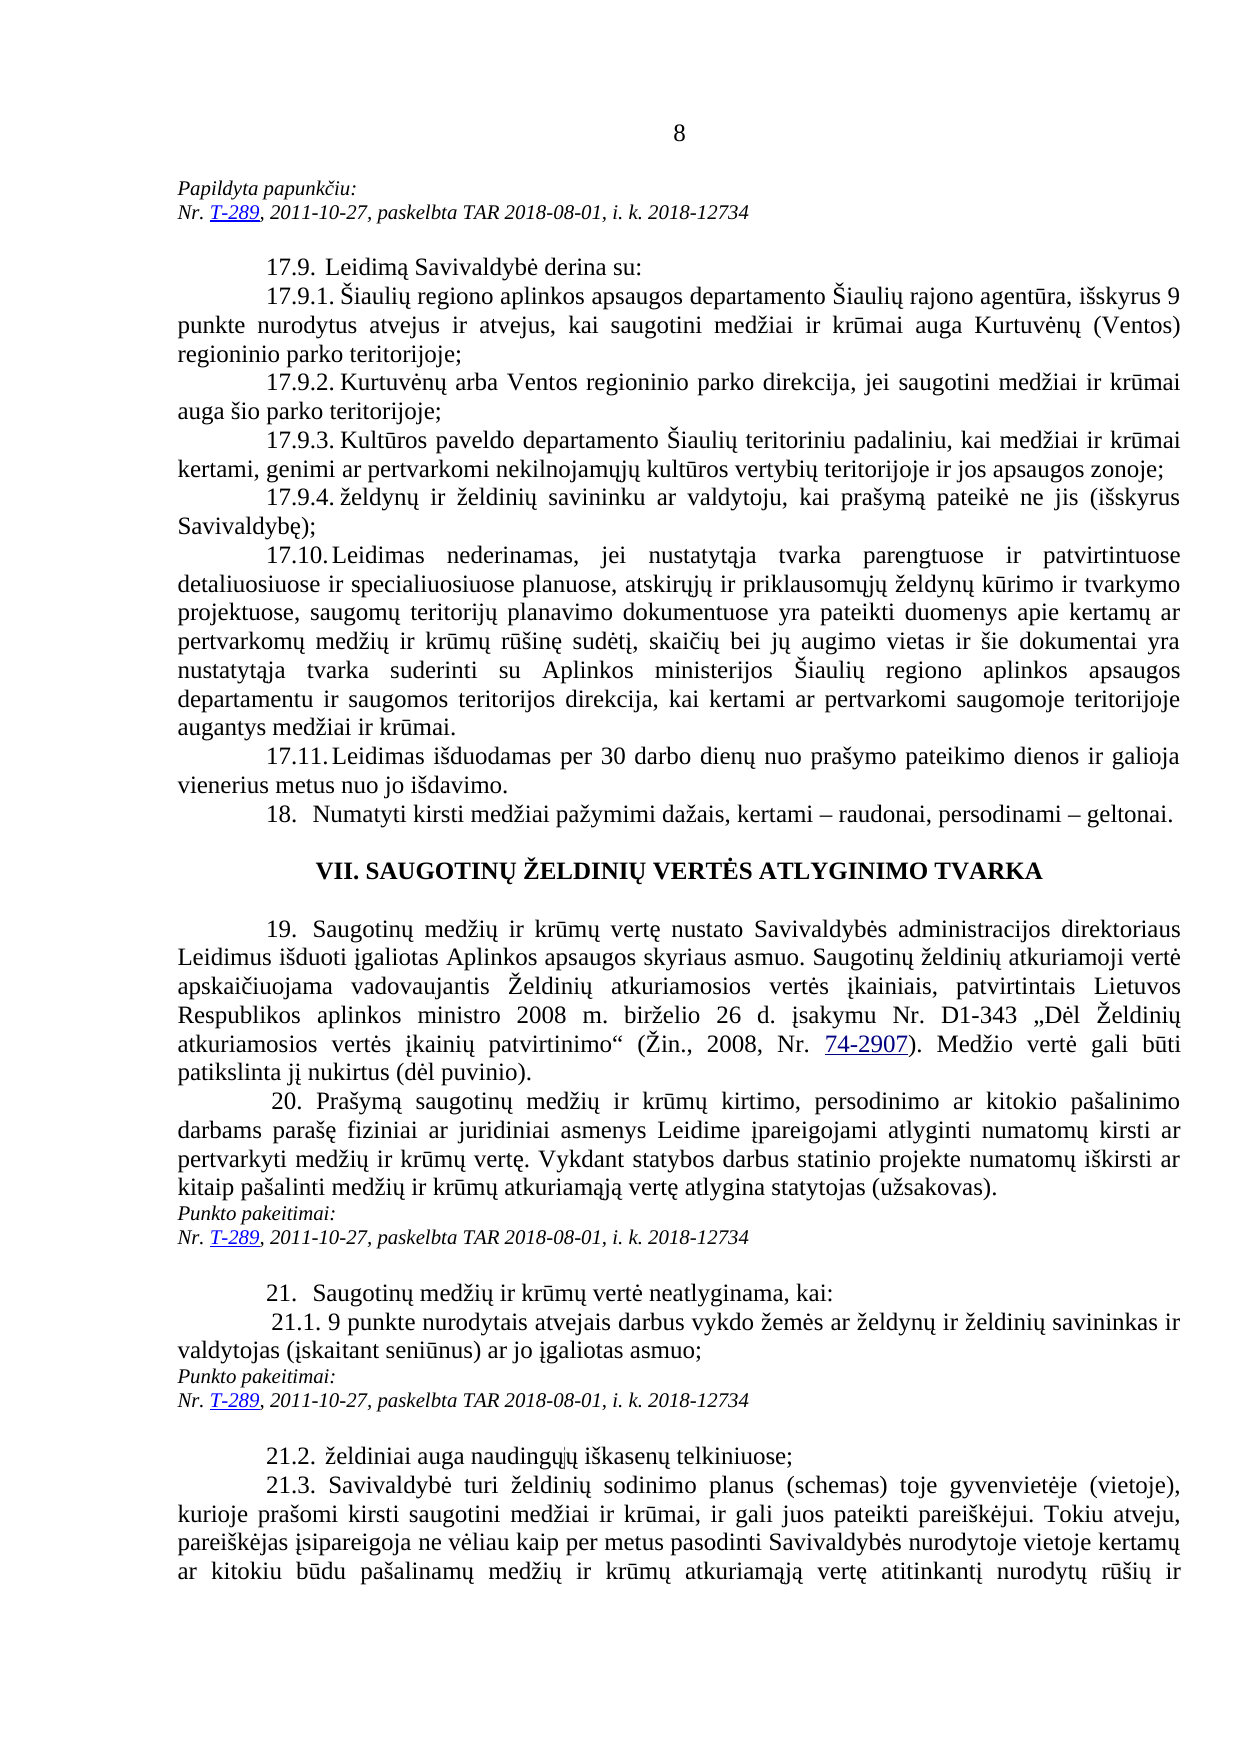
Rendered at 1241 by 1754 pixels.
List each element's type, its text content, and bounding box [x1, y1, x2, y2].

text 17.9.1. Šiaulių regiono aplinkos apsaugos departamento Šiaulių rajono agentūra, išskyrus 9 punkte nurodytus atvejus ir atvejus, kai saugotini medžiai ir krūmai auga Kurtuvėnų (Ventos) regioninio parko teritorijoje; [177, 281, 1181, 367]
text 21. Saugotinų medžių ir krūmų vertė neatlyginama, kai: [177, 1278, 1181, 1307]
text 21.1. 9 punkte nurodytais atvejais darbus vykdo žemės ar želdynų ir želdinių savininkas ir valdytojas (įskaitant seniūnus) ar jo įgaliotas asmuo; [177, 1307, 1181, 1364]
text Nr. T-289, 2011-10-27, paskelbta TAR 2018-08-01, i. k. 2018-12734 [177, 1225, 1181, 1249]
text 20. Prašymą saugotinų medžių ir krūmų kirtimo, persodinimo ar kitokio pašalinimo darbams parašę fiziniai ar juridiniai asmenys Leidime įpareigojami atlyginti numatomų kirsti ar pertvarkyti medžių ir krūmų vertę. Vykdant statybos darbus statinio projekte numatomų iškirsti ar kitaip pašalinti medžių ir krūmų atkuriamąją vertę atlygina statytojas (užsakovas). [177, 1086, 1181, 1201]
text Punkto pakeitimai: [177, 1364, 1181, 1388]
text Papildyta papunkčiu: [177, 176, 1181, 200]
text 21.3. Savivaldybė turi želdinių sodinimo planus (schemas) toje gyvenvietėje (vietoje), kurioje prašomi kirsti saugotini medžiai ir krūmai, ir gali juos pateikti pareiškėjui. Tokiu atveju, pareiškėjas įsipareigoja ne vėliau kaip per metus pasodinti Savivaldybės nurodytoje vietoje kertamų ar kitokiu būdu pašalinamų medžių ir krūmų atkuriamąją vertę atitinkantį nurodytų rūšių ir [177, 1470, 1181, 1585]
text Nr. T-289, 2011-10-27, paskelbta TAR 2018-08-01, i. k. 2018-12734 [177, 1388, 1181, 1412]
text VII. SAUGOTINŲ ŽELDINIŲ VERTĖS ATLYGINIMO TVARKA [177, 856, 1181, 885]
text Punkto pakeitimai: [177, 1201, 1181, 1225]
text 21.2. želdiniai auga naudingųjų iškasenų telkiniuose; [177, 1441, 1181, 1470]
text 17.9.4. želdynų ir želdinių savininku ar valdytoju, kai prašymą pateikė ne jis (išskyrus Savivaldybę); [177, 482, 1181, 540]
text 17.9. Leidimą Savivaldybė derina su: [177, 252, 1181, 281]
text Nr. T-289, 2011-10-27, paskelbta TAR 2018-08-01, i. k. 2018-12734 [177, 200, 1181, 224]
text 19. Saugotinų medžių ir krūmų vertę nustato Savivaldybės administracijos direktoriaus Leidimus išduoti įgaliotas Aplinkos apsaugos skyriaus asmuo. Saugotinų želdinių atkuriamoji vertė apskaičiuojama vadovaujantis Želdinių atkuriamosios vertės įkainiais, patvirtintais Lietuvos Respublikos aplinkos ministro 2008 m. birželio 26 d. įsakymu Nr. D1-343 „Dėl Želdinių atkuriamosios vertės įkainių patvirtinimo“ (Žin., 2008, Nr. 74-2907). Medžio vertė gali būti patikslinta jį nukirtus (dėl puvinio). [177, 914, 1181, 1086]
text 17.9.3. Kultūros paveldo departamento Šiaulių teritoriniu padaliniu, kai medžiai ir krūmai kertami, genimi ar pertvarkomi nekilnojamųjų kultūros vertybių teritorijoje ir jos apsaugos zonoje; [177, 425, 1181, 482]
text 18. Numatyti kirsti medžiai pažymimi dažais, kertami – raudonai, persodinami – geltonai. [177, 799, 1181, 827]
text 17.9.2. Kurtuvėnų arba Ventos regioninio parko direkcija, jei saugotini medžiai ir krūmai auga šio parko teritorijoje; [177, 367, 1181, 425]
text 17.10. Leidimas nederinamas, jei nustatytąja tvarka parengtuose ir patvirtintuose detaliuosiuose ir specialiuosiuose planuose, atskirųjų ir priklausomųjų želdynų kūrimo ir tvarkymo projektuose, saugomų teritorijų planavimo dokumentuose yra pateikti duomenys apie kertamų ar pertvarkomų medžių ir krūmų rūšinę sudėtį, skaičių bei jų augimo vietas ir šie dokumentai yra nustatytąja tvarka suderinti su Aplinkos ministerijos Šiaulių regiono aplinkos apsaugos departamentu ir saugomos teritorijos direkcija, kai kertami ar pertvarkomi saugomoje teritorijoje augantys medžiai ir krūmai. [177, 540, 1181, 741]
text 17.11. Leidimas išduodamas per 30 darbo dienų nuo prašymo pateikimo dienos ir galioja vienerius metus nuo jo išdavimo. [177, 741, 1181, 799]
